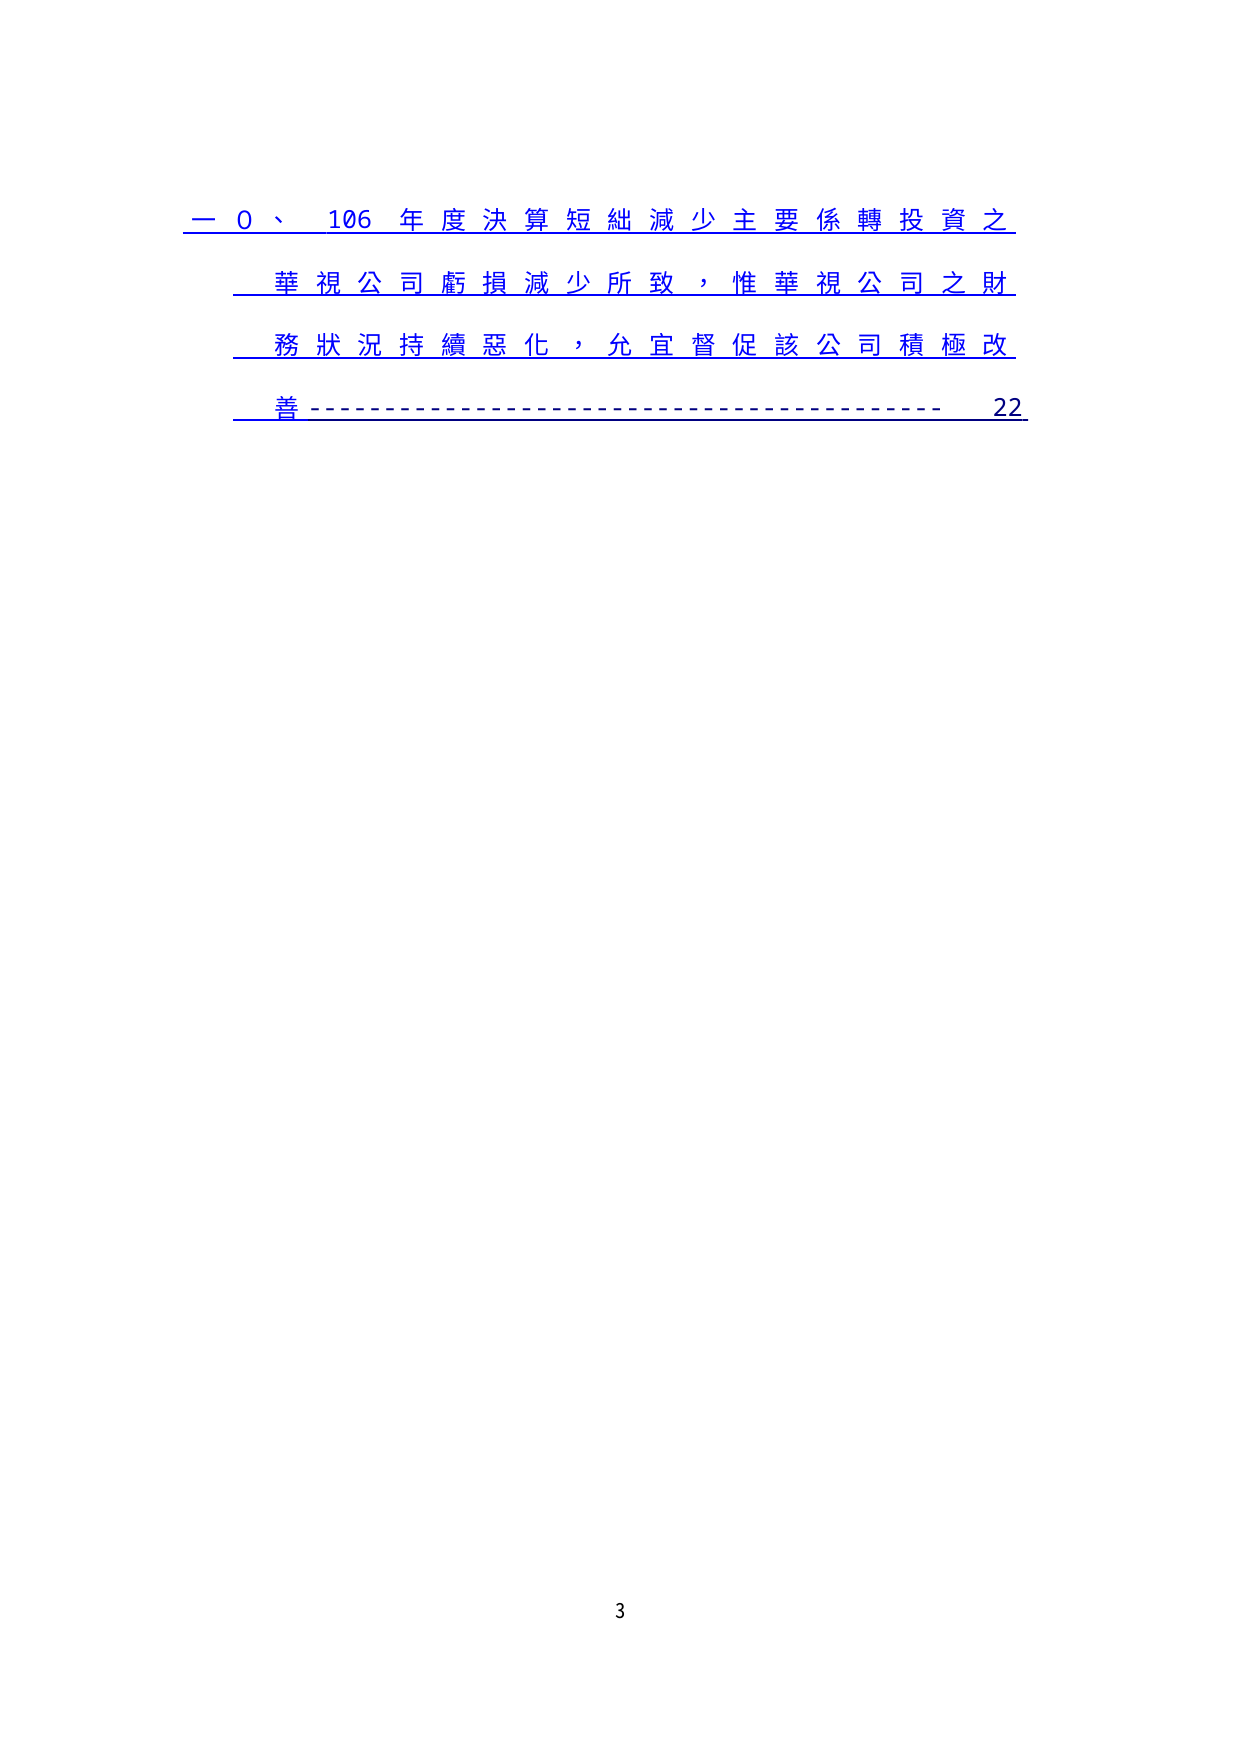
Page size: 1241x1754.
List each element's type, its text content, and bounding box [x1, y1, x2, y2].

text 一０、106年度決算短絀減少主要係轉投資之華視公司虧損減少所致，惟華視公司之財務狀況持續惡化，允宜督促該公司積極改善 22 [183, 177, 1028, 427]
